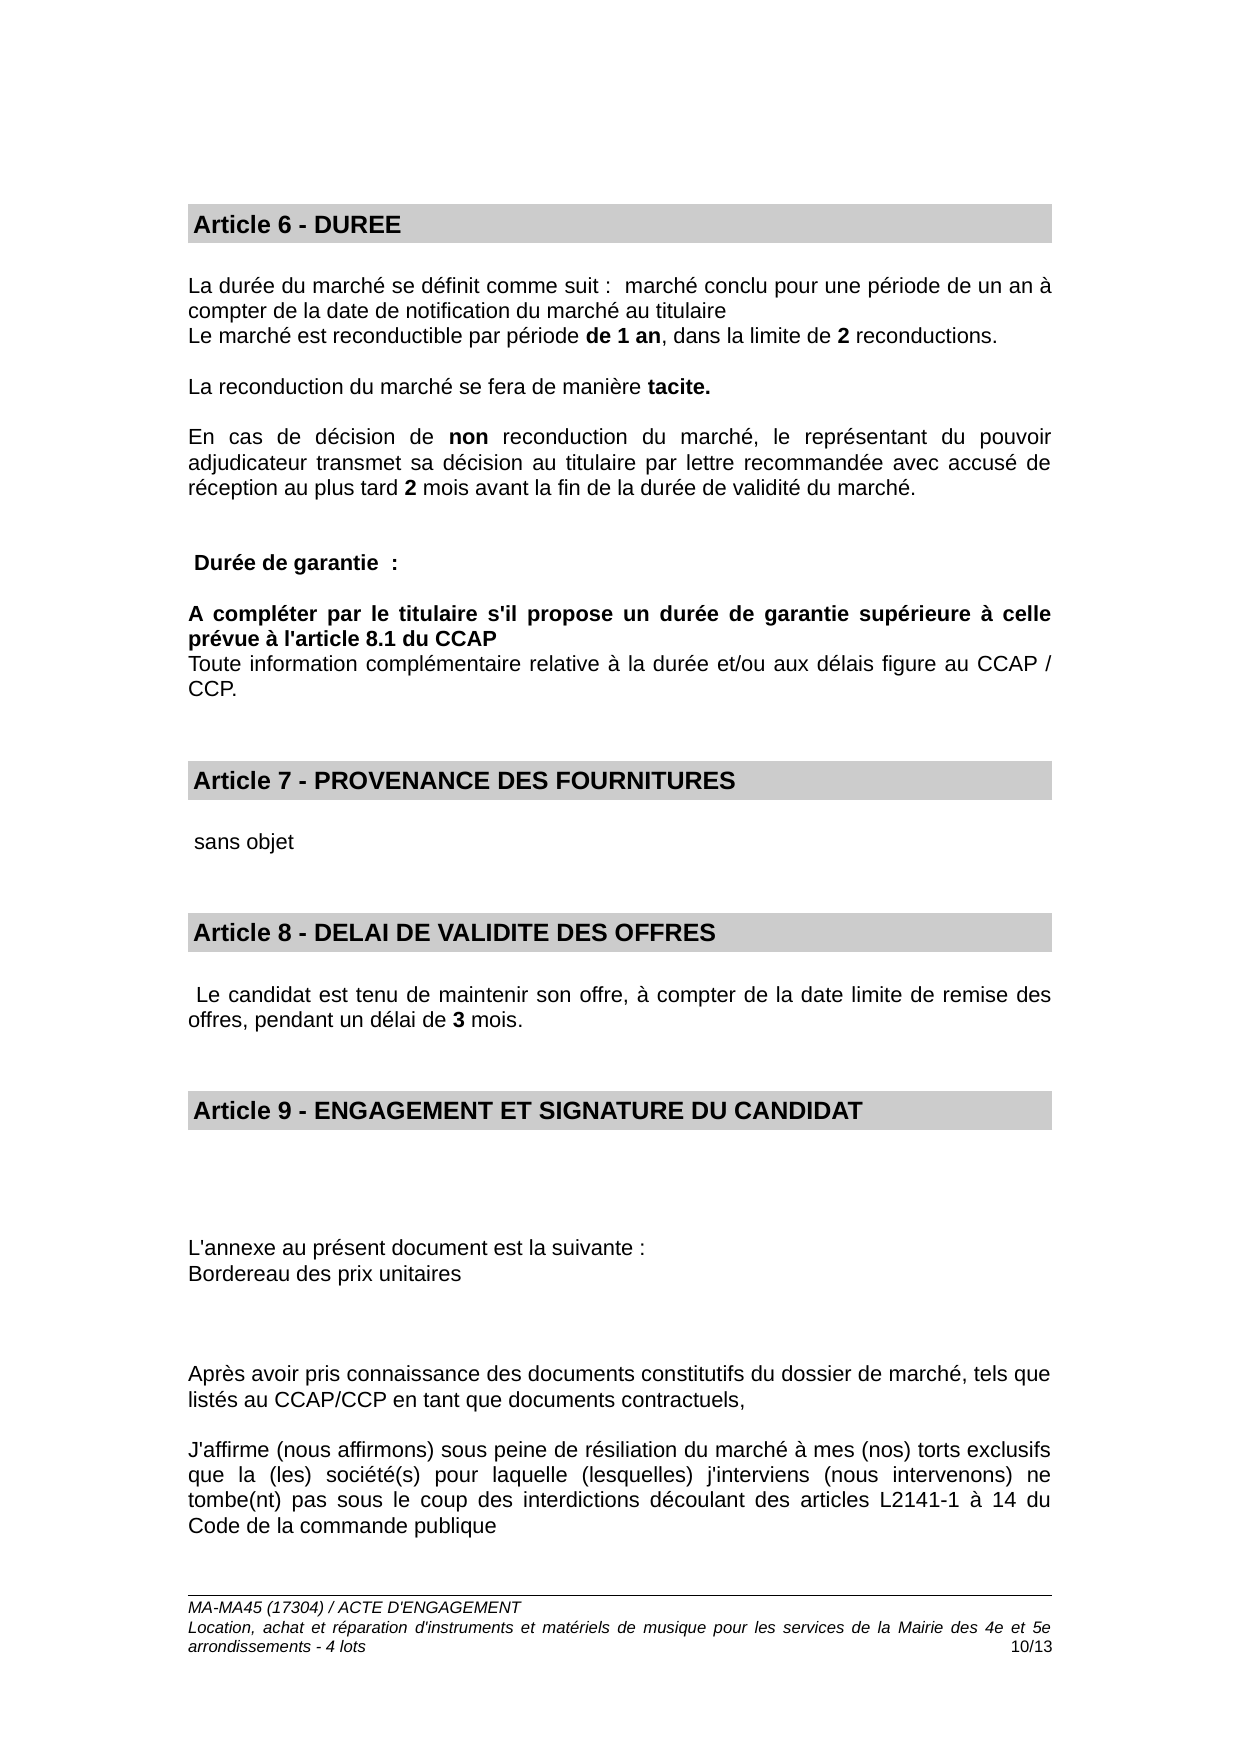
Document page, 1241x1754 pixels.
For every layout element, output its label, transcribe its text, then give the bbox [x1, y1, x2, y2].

text La durée du marché se définit comme suit : marché conclu pour une période de un an à compter de la date de notification du marché au titulaire [188, 273, 1052, 323]
text Toute information complémentaire relative à la durée et/ou aux délais figure au CCAP / CCP. [188, 651, 1052, 702]
text En cas de décision de non reconduction du marché, le représentant du pouvoir adjudicateur transmet sa décision au titulaire par lettre recommandée avec accusé de réception au plus tard 2 mois avant la fin de la durée de validité du marché. [188, 424, 1052, 500]
subtitle ENGAGEMENT ET SIGNATURE DU CANDIDAT [190, 1093, 1050, 1128]
text J'affirme (nous affirmons) sous peine de résiliation du marché à mes (nos) torts exclusifs que la (les) société(s) pour laquelle (lesquelles) j'interviens (nous intervenons) ne tombe(nt) pas sous le coup des interdictions découlant des articles L2141-1 à 14 du Code de la commande publique [188, 1437, 1052, 1538]
text sans objet [188, 829, 1052, 854]
subtitle PROVENANCE DES FOURNITURES [190, 763, 1050, 797]
text Le candidat est tenu de maintenir son offre, à compter de la date limite de remise des offres, pendant un délai de 3 mois. [188, 982, 1052, 1032]
text Après avoir pris connaissance des documents constitutifs du dossier de marché, tels que listés au CCAP/CCP en tant que documents contractuels, [188, 1361, 1052, 1412]
text Bordereau des prix unitaires [188, 1261, 1052, 1286]
text La reconduction du marché se fera de manière tacite. [188, 374, 1052, 399]
text A compléter par le titulaire s'il propose un durée de garantie supérieure à celle prévue à l'article 8.1 du CCAP [188, 601, 1052, 651]
text L'annexe au présent document est la suivante : [188, 1235, 1052, 1261]
text Durée de garantie : [188, 550, 1052, 576]
text Le marché est reconductible par période de 1 an, dans la limite de 2 reconductions. [188, 323, 1052, 349]
subtitle DELAI DE VALIDITE DES OFFRES [190, 916, 1050, 950]
subtitle DUREE [190, 207, 1050, 241]
